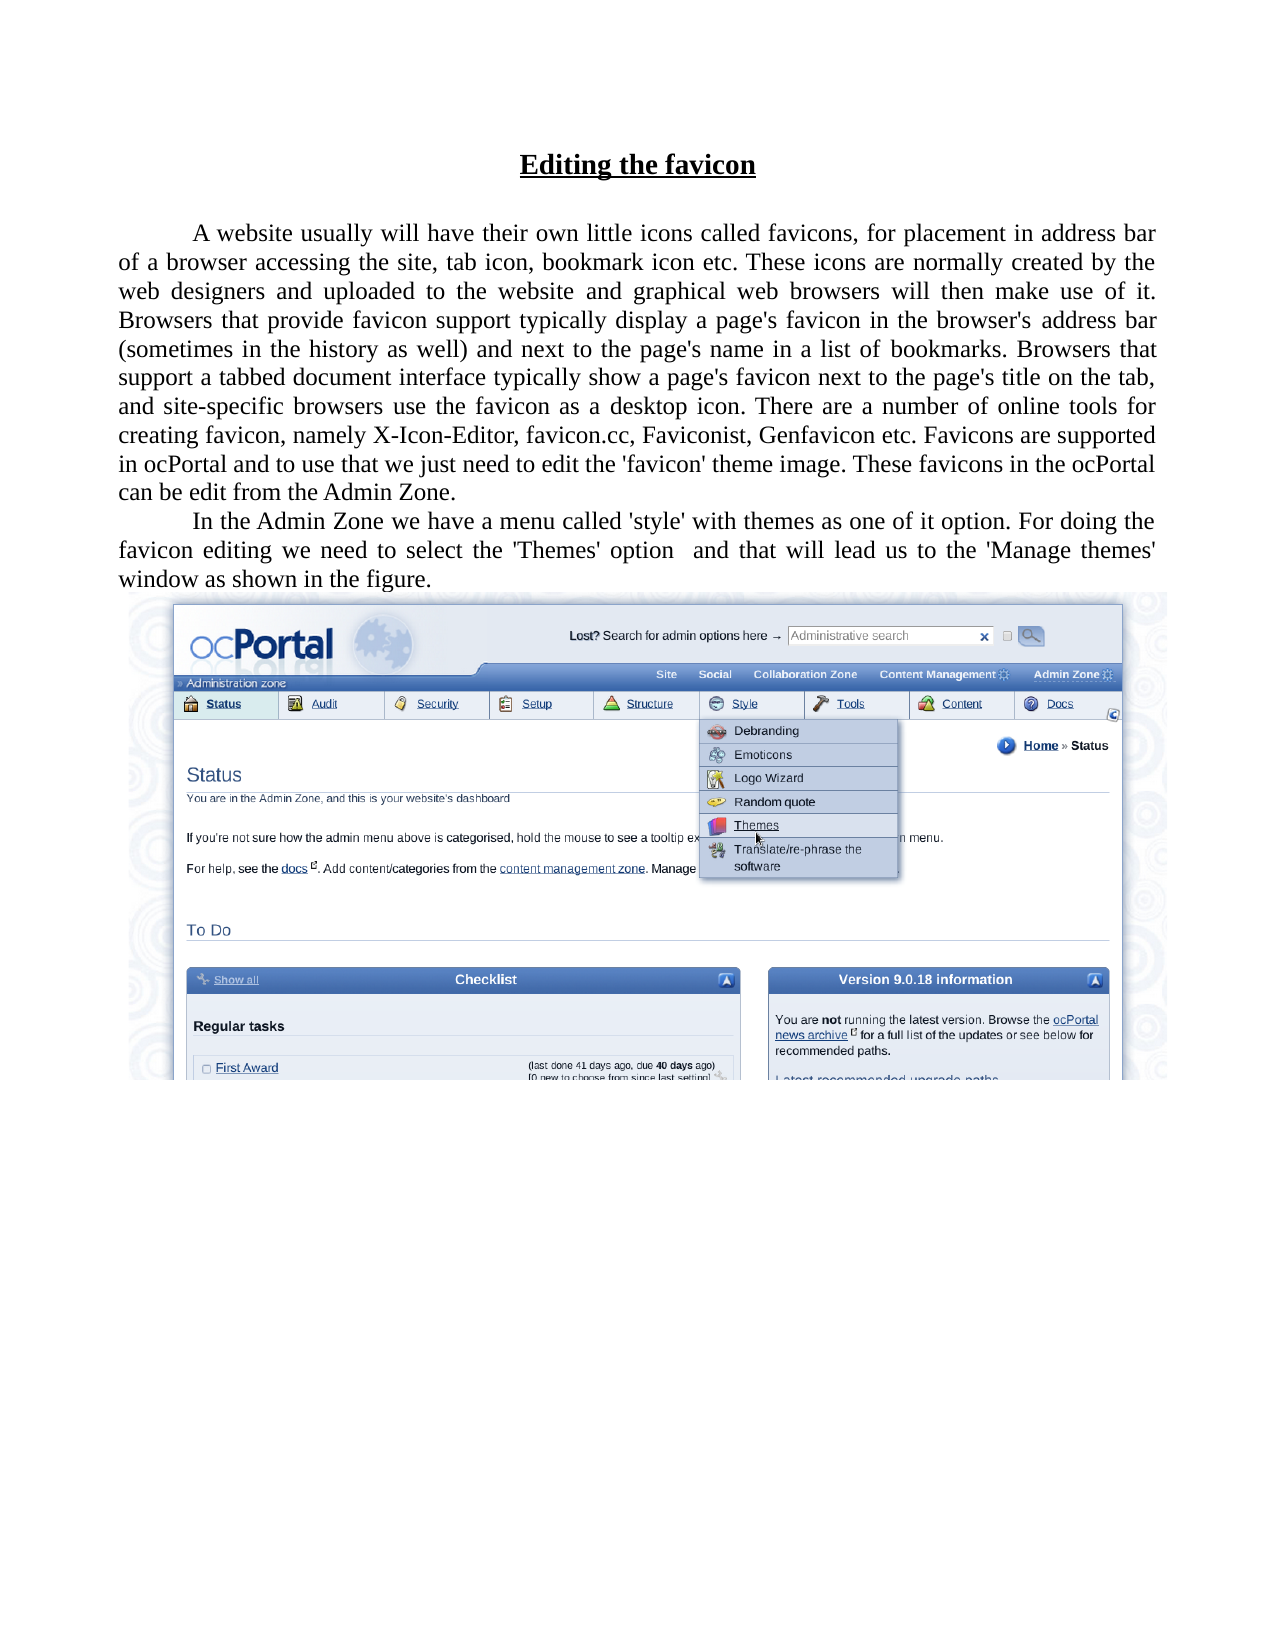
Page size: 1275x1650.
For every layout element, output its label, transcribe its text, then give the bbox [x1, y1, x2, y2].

text A website usually will have their own little icons called favicons, for placement in address bar of a browser accessing the site, tab icon, bookmark icon etc. These icons are normally created by the web designers and uploaded to the website and graphical web browsers will then make use of it. Browsers that provide favicon support typically display a page's favicon in the browser's address bar (sometimes in the history as well) and next to the page's name in a list of bookmarks. Browsers that support a tabbed document interface typically show a page's favicon next to the page's title on the tab, and site-specific browsers use the favicon as a desktop icon. There are a number of online tools for creating favicon, namely X-Icon-Editor, favicon.cc, Faviconist, Genfavicon etc. Favicons are supported in ocPortal and to use that we just need to edit the 'favicon' theme image. These favicons in the ocPortal can be edit from the Admin Zone. [118, 214, 1157, 506]
text Editing the favicon [118, 147, 1157, 180]
picture [128, 592, 1168, 1080]
text In the Admin Zone we have a menu called 'style' with themes as one of it option. For doing the favicon editing we need to select the 'Themes' option and that will lead us to the 'Manage themes' window as shown in the figure. [118, 506, 1157, 592]
